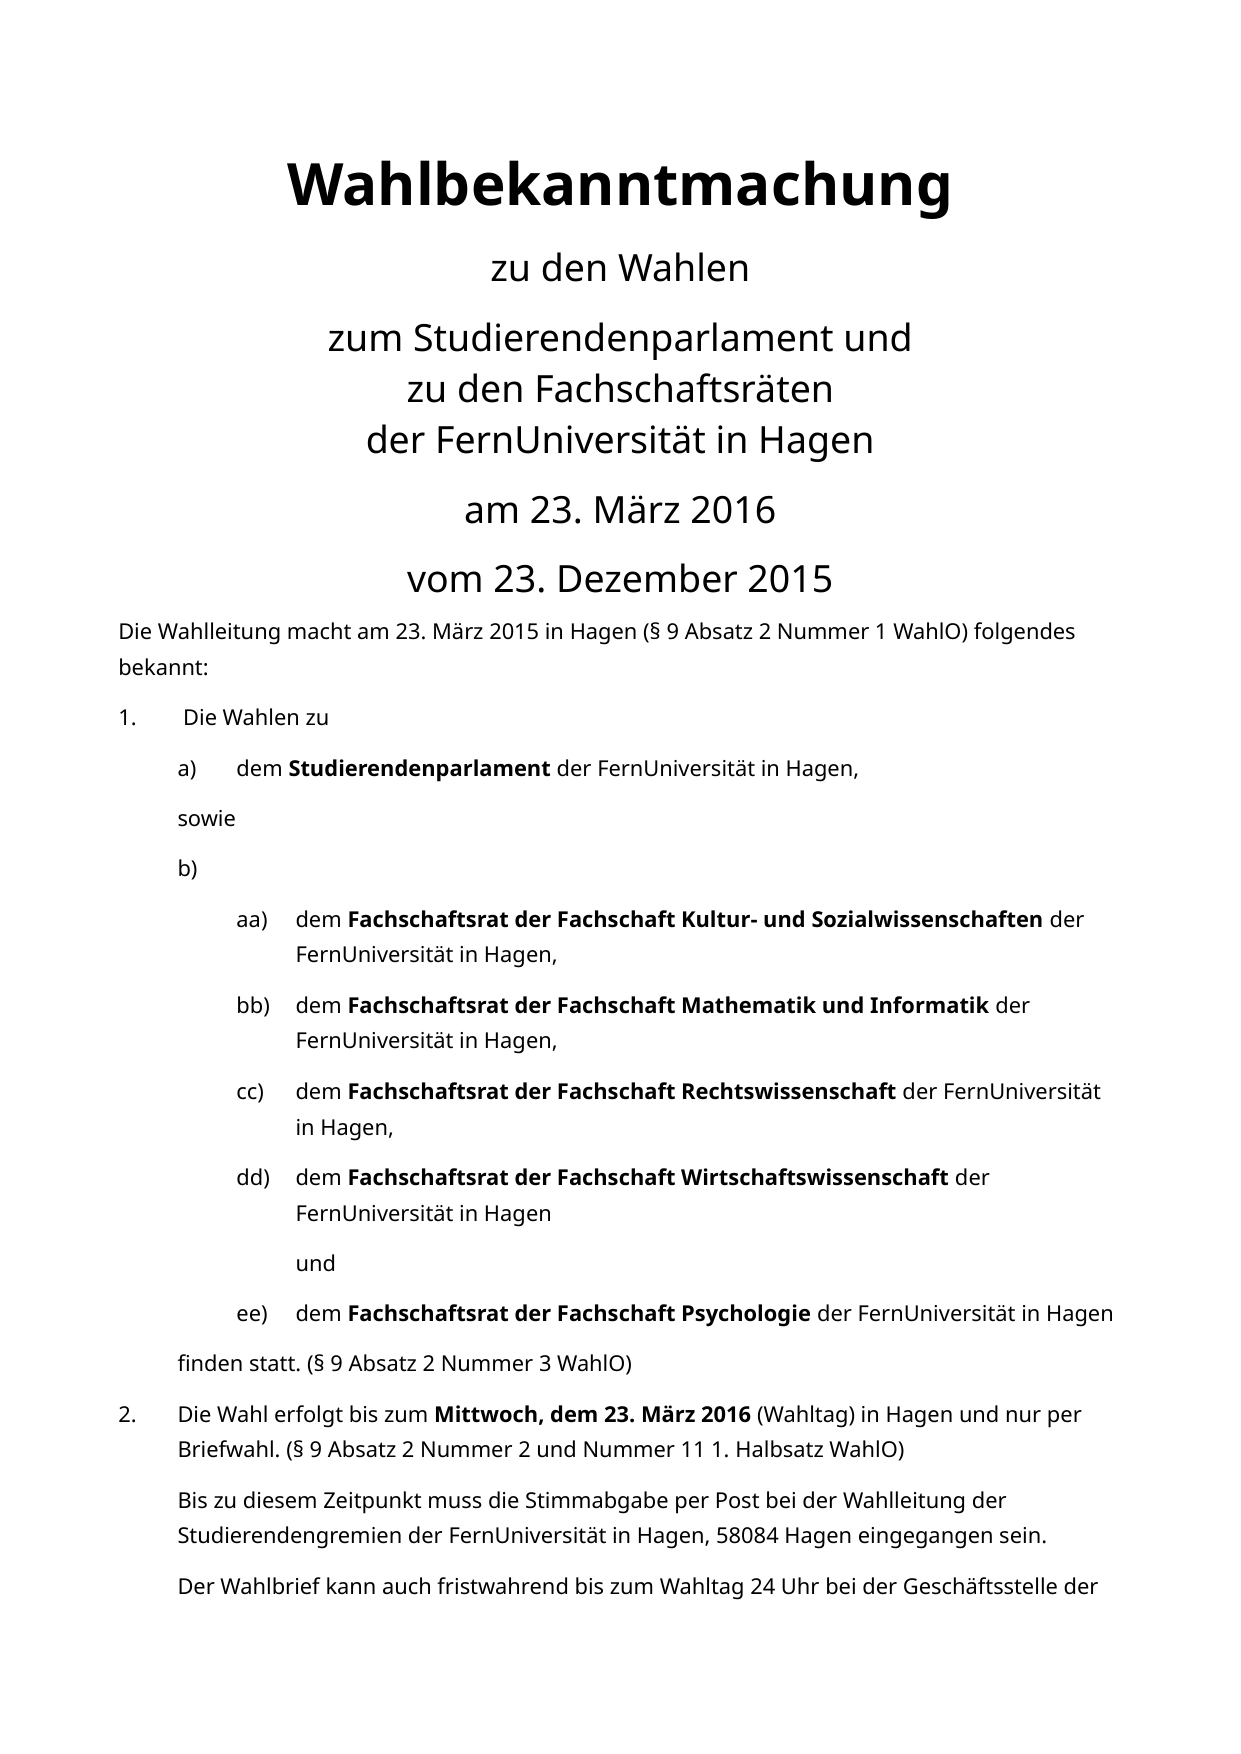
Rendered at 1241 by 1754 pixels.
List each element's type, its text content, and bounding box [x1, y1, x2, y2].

list Bis zu diesem Zeitpunkt muss die Stimmabgabe per Post bei der Wahlleitung der Studierendengremien der FernUniversität in Hagen, 58084 Hagen eingegangen sein. [118, 1485, 1122, 1550]
list dem Fachschaftsrat der Fachschaft Kultur- und Sozialwissenschaften der FernUniversität in Hagen, [236, 904, 1122, 969]
list finden statt. (§ 9 Absatz 2 Nummer 3 WahlO) [118, 1348, 1122, 1378]
list dem Studierendenparlament der FernUniversität in Hagen, [177, 753, 1122, 782]
list Die Wahl erfolgt bis zum Mittwoch, dem 23. März 2016 (Wahltag) in Hagen und nur per Briefwahl. (§ 9 Absatz 2 Nummer 2 und Nummer 11 1. Halbsatz WahlO) [118, 1399, 1122, 1464]
text Die Wahlleitung macht am 23. März 2015 in Hagen (§ 9 Absatz 2 Nummer 1 WahlO) folgendes bekannt: [118, 616, 1122, 682]
list sowie [118, 803, 1122, 833]
list und [236, 1248, 1122, 1278]
list dem Fachschaftsrat der Fachschaft Mathematik und Informatik der FernUniversität in Hagen, [236, 990, 1122, 1055]
subtitle zum Studierendenparlament und zu den Fachschaftsräten der FernUniversität in Hagen [118, 311, 1122, 464]
list dem Fachschaftsrat der Fachschaft Psychologie der FernUniversität in Hagen [236, 1298, 1122, 1328]
title Wahlbekanntmachung [118, 143, 1122, 223]
list dem Fachschaftsrat der Fachschaft Rechtswissenschaft der FernUniversität in Hagen, [236, 1076, 1122, 1141]
subtitle zu den Wahlen [118, 241, 1122, 292]
list Der Wahlbrief kann auch fristwahrend bis zum Wahltag 24 Uhr bei der Geschäftsstelle der [118, 1571, 1122, 1601]
subtitle vom 23. Dezember 2015 [118, 553, 1122, 604]
subtitle am 23. März 2016 [118, 483, 1122, 534]
list Die Wahlen zu [118, 702, 1122, 732]
list dem Fachschaftsrat der Fachschaft Wirtschaftswissenschaft der FernUniversität in Hagen [236, 1162, 1122, 1227]
